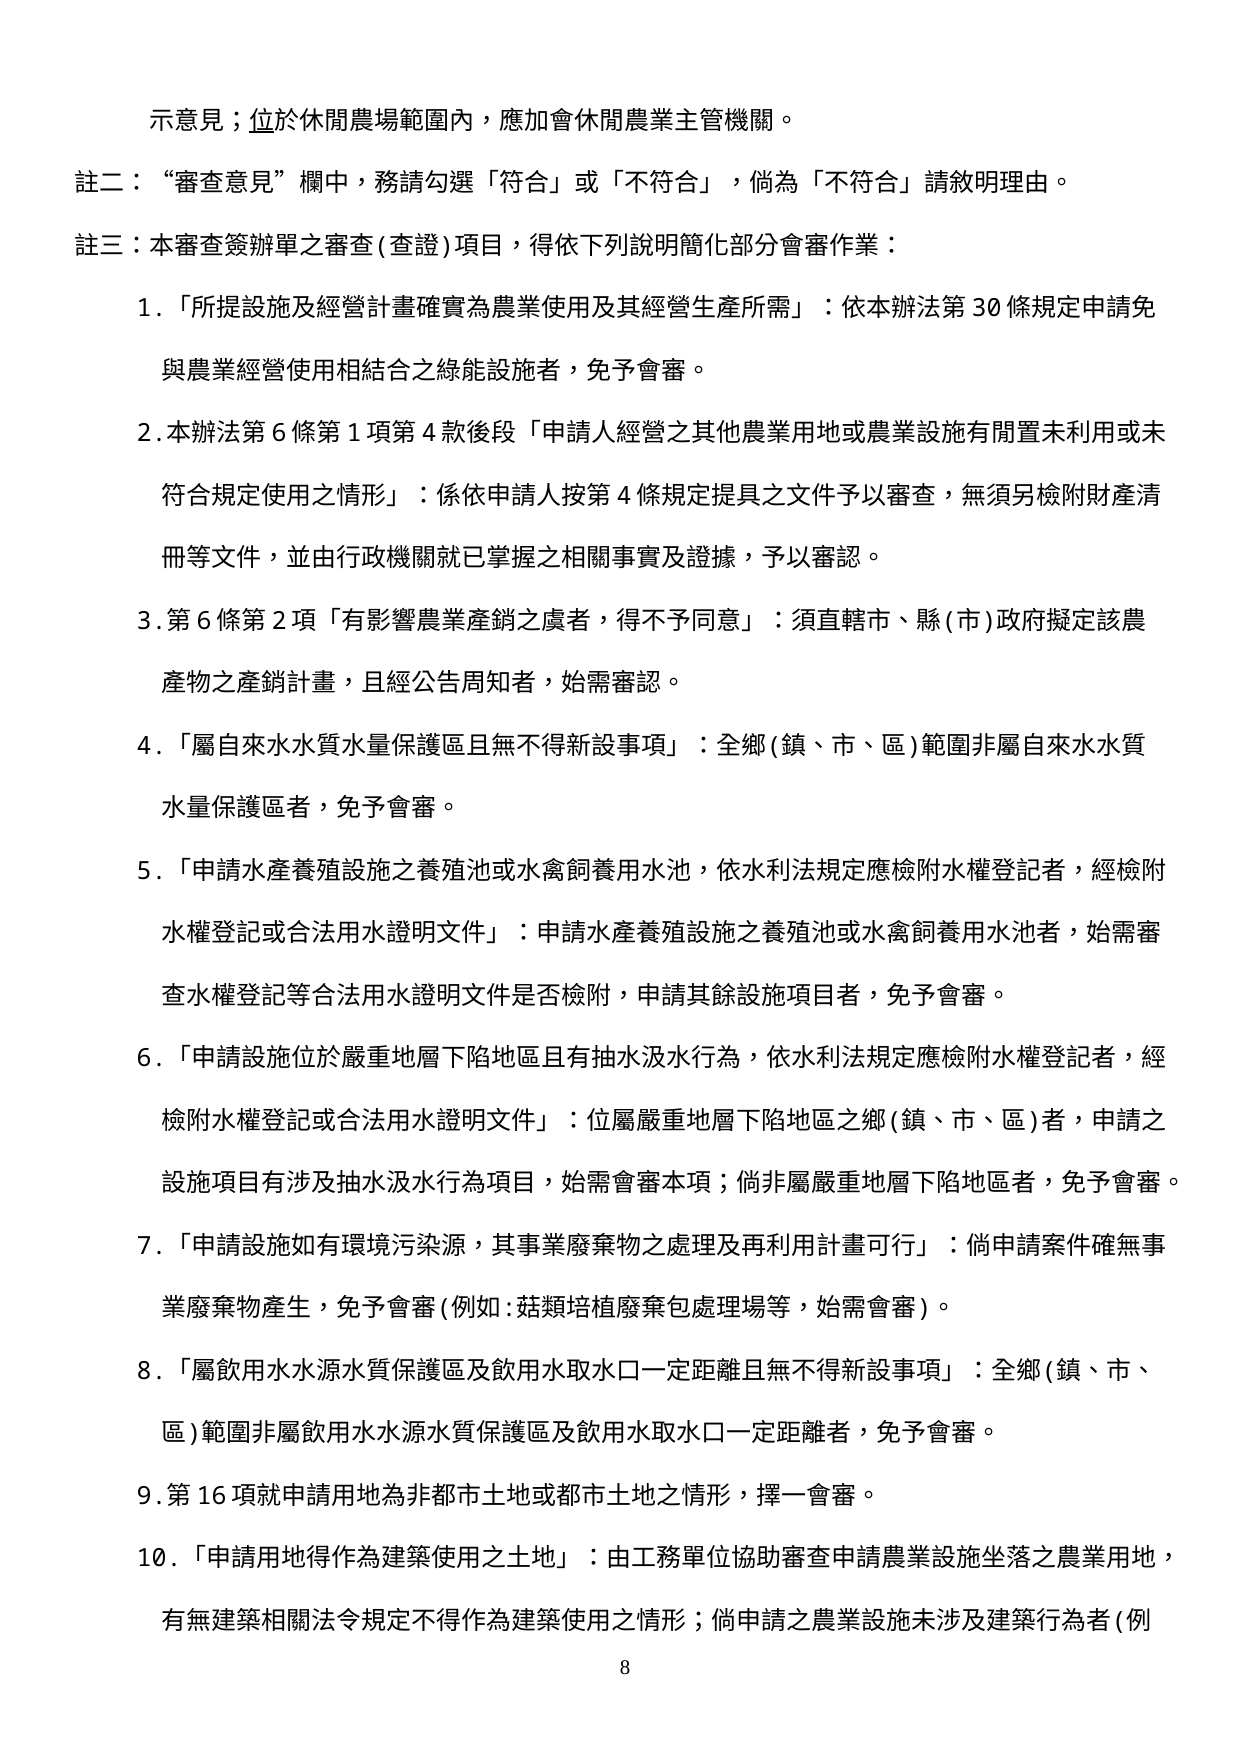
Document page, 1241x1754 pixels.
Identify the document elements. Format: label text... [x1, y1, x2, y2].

text 10.「申請用地得作為建築使用之土地」：由工務單位協助審查申請農業設施坐落之農業用地，有無建築相關法令規定不得作為建築使用之情形；倘申請之農業設施未涉及建築行為者(例如:申請農路、曬場等)，免予會審。 [136, 1514, 1166, 1639]
text 1.「所提設施及經營計畫確實為農業使用及其經營生產所需」：依本辦法第30條規定申請免與農業經營使用相結合之綠能設施者，免予會審。 [136, 264, 1166, 389]
text 6.「申請設施位於嚴重地層下陷地區且有抽水汲水行為，依水利法規定應檢附水權登記者，經檢附水權登記或合法用水證明文件」：位屬嚴重地層下陷地區之鄉(鎮、市、區)者，申請之設施項目有涉及抽水汲水行為項目，始需會審本項；倘非屬嚴重地層下陷地區者，免予會審。 [136, 1014, 1166, 1202]
text 5.「申請水產養殖設施之養殖池或水禽飼養用水池，依水利法規定應檢附水權登記者，經檢附水權登記或合法用水證明文件」：申請水產養殖設施之養殖池或水禽飼養用水池者，始需審查水權登記等合法用水證明文件是否檢附，申請其餘設施項目者，免予會審。 [136, 827, 1166, 1014]
text 2.本辦法第6條第1項第4款後段「申請人經營之其他農業用地或農業設施有閒置未利用或未符合規定使用之情形」：係依申請人按第4條規定提具之文件予以審查，無須另檢附財產清冊等文件，並由行政機關就已掌握之相關事實及證據，予以審認。 [136, 389, 1166, 577]
text 註三：本審查簽辦單之審查(查證)項目，得依下列說明簡化部分會審作業： [74, 202, 1166, 264]
text 4.「屬自來水水質水量保護區且無不得新設事項」：全鄉(鎮、市、區)範圍非屬自來水水質水量保護區者，免予會審。 [136, 702, 1166, 827]
text 7.「申請設施如有環境污染源，其事業廢棄物之處理及再利用計畫可行」：倘申請案件確無事業廢棄物產生，免予會審(例如:菇類培植廢棄包處理場等，始需會審)。 [136, 1202, 1166, 1327]
text 3.第6條第2項「有影響農業產銷之虞者，得不予同意」：須直轄市、縣(市)政府擬定該農產物之產銷計畫，且經公告周知者，始需審認。 [136, 577, 1166, 702]
text 示意見；位於休閒農場範圍內，應加會休閒農業主管機關。 [74, 77, 1166, 139]
text 註二：“審查意見”欄中，務請勾選「符合」或「不符合」，倘為「不符合」請敘明理由。 [74, 139, 1166, 202]
text 9.第16項就申請用地為非都市土地或都市土地之情形，擇一會審。 [136, 1452, 1166, 1514]
text 8.「屬飲用水水源水質保護區及飲用水取水口一定距離且無不得新設事項」：全鄉(鎮、市、區)範圍非屬飲用水水源水質保護區及飲用水取水口一定距離者，免予會審。 [136, 1327, 1166, 1452]
